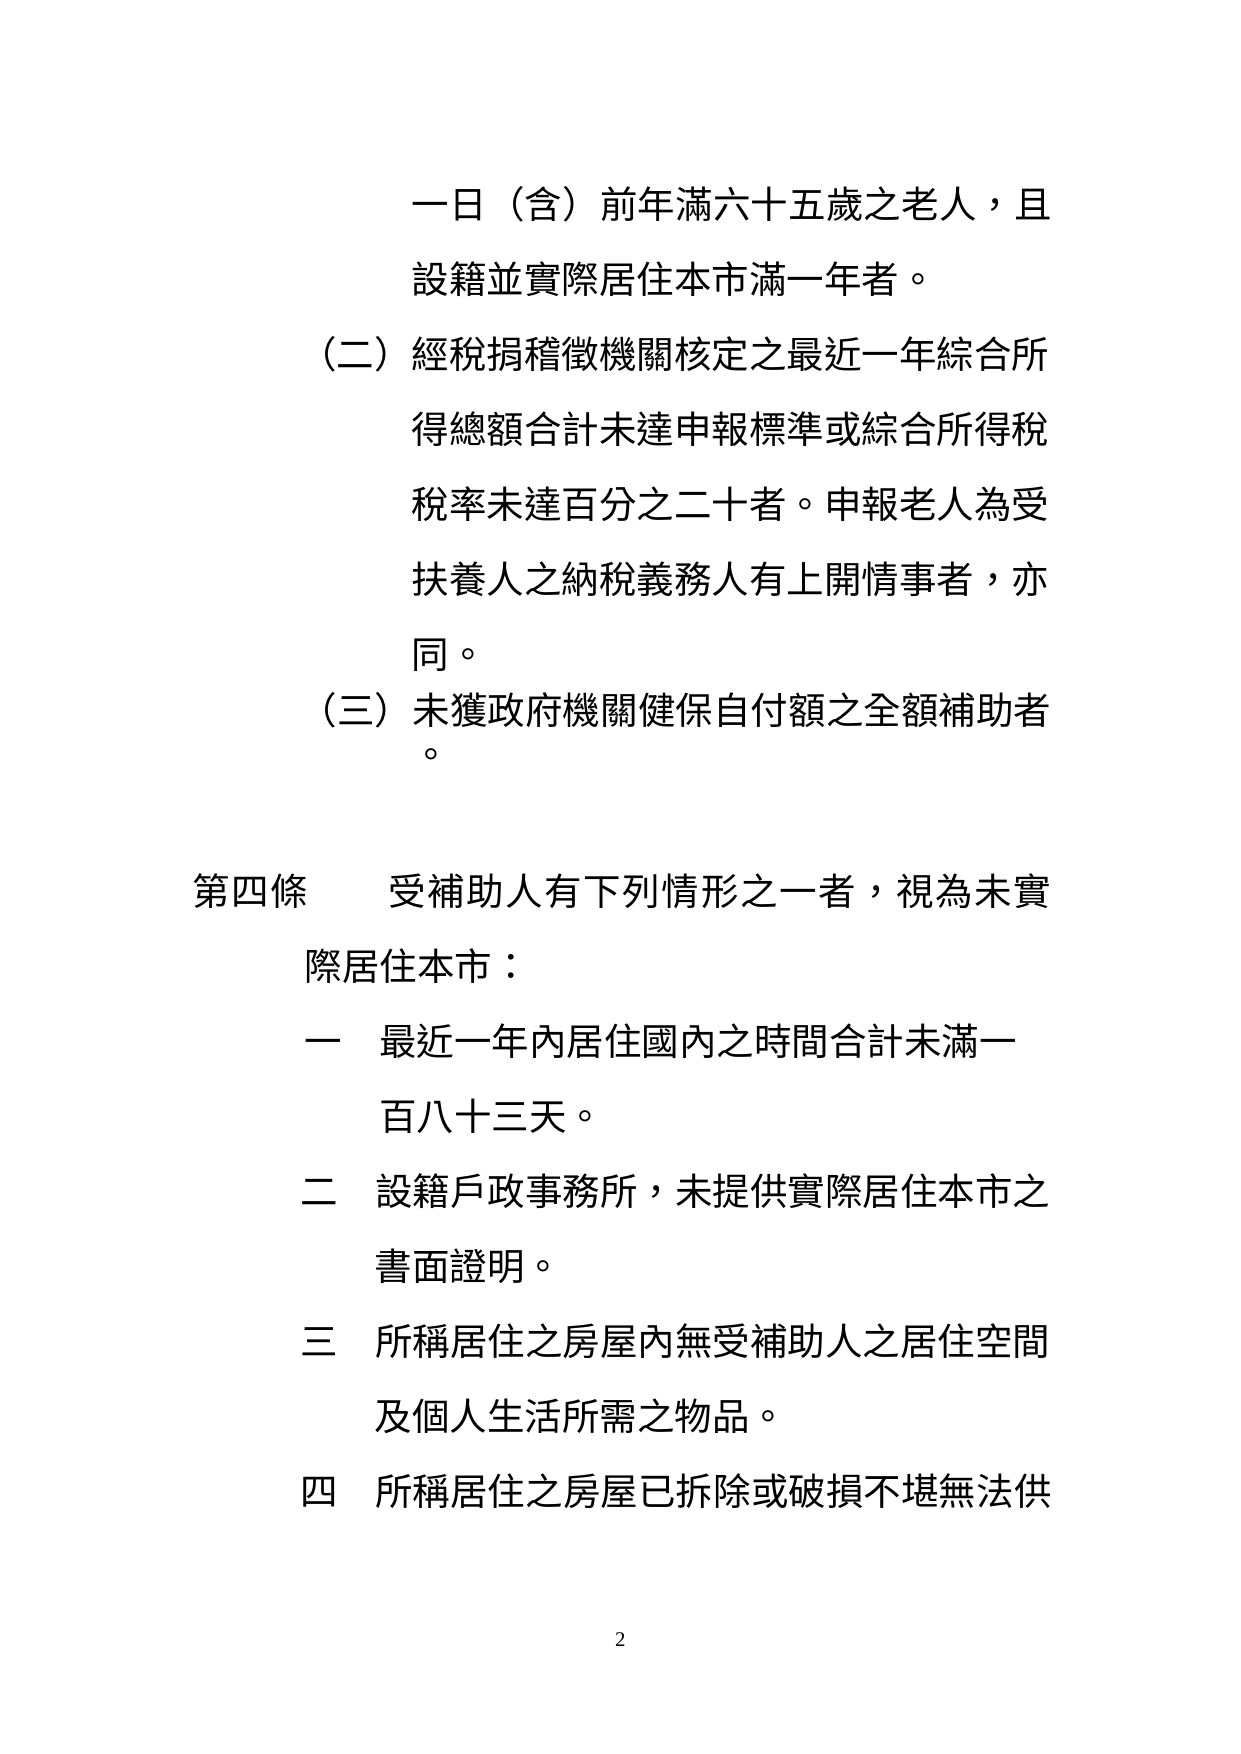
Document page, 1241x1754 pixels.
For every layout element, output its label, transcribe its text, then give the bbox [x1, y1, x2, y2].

text 一 最近一年內居住國內之時間合計未滿一百八十三天。 [304, 1002, 1053, 1152]
text 二 設籍戶政事務所，未提供實際居住本市之書面證明。 [300, 1152, 1053, 1302]
text （二）經稅捐稽徵機關核定之最近一年綜合所得總額合計未達申報標準或綜合所得稅稅率未達百分之二十者。申報老人為受扶養人之納稅義務人有上開情事者，亦同。 [299, 314, 1053, 689]
text 三 所稱居住之房屋內無受補助人之居住空間及個人生活所需之物品。 [300, 1302, 1053, 1452]
text 四 所稱居住之房屋已拆除或破損不堪無法供 [300, 1452, 1053, 1527]
text 一日（含）前年滿六十五歲之老人，且設籍並實際居住本市滿一年者。 [299, 164, 1053, 314]
text （三）未獲政府機關健保自付額之全額補助者。 [299, 689, 1053, 777]
text 第四條 受補助人有下列情形之一者，視為未實際居住本市： [192, 852, 1053, 1002]
